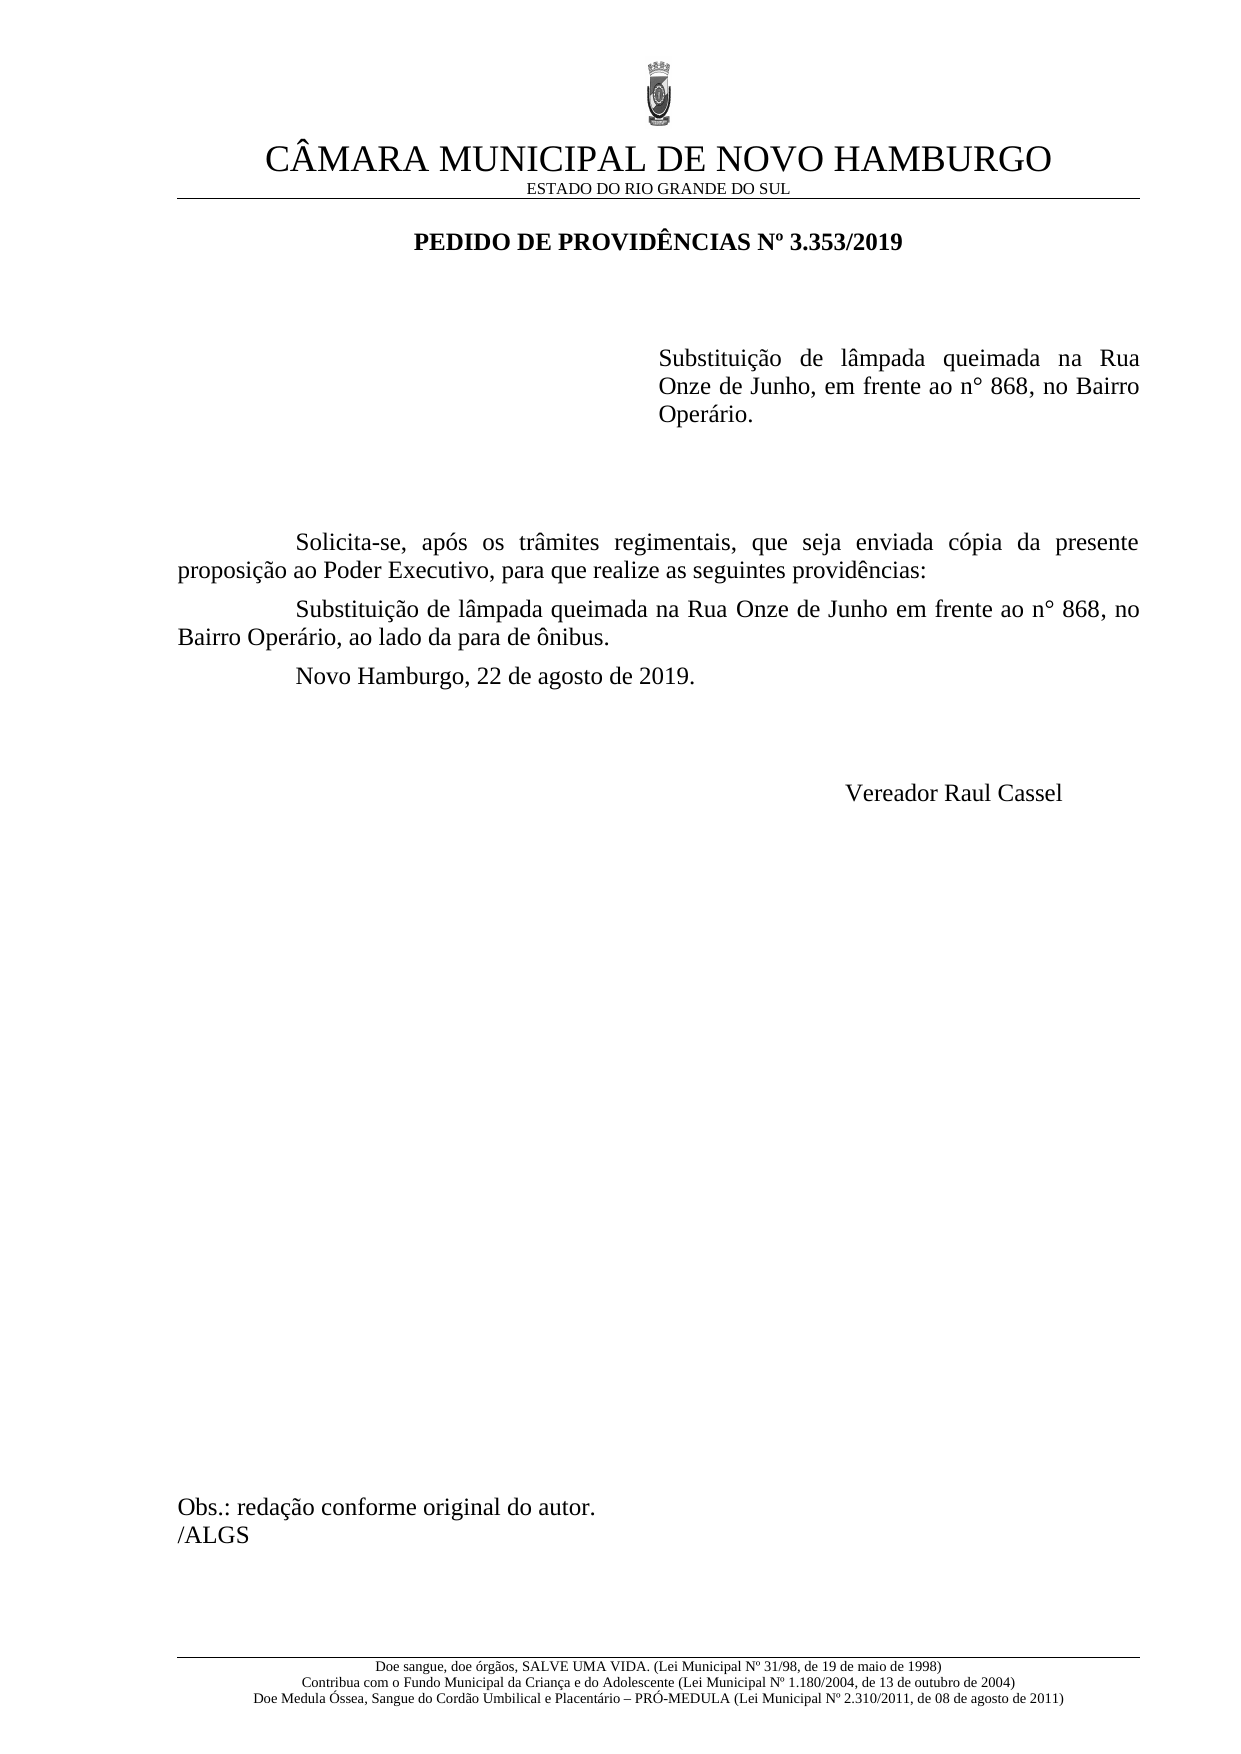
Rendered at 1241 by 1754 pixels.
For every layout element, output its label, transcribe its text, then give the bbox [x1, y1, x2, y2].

text /ALGS [177, 1521, 1140, 1548]
text Substituição de lâmpada queimada na Rua Onze de Junho, em frente ao n° 868, no Bairro Operário. [658, 344, 1140, 428]
text Novo Hamburgo, 22 de agosto de 2019. [177, 662, 1140, 690]
text Vereador Raul Cassel [177, 779, 1140, 806]
text Substituição de lâmpada queimada na Rua Onze de Junho em frente ao n° 868, no Bairro Operário, ao lado da para de ônibus. [177, 595, 1140, 651]
text Solicita-se, após os trâmites regimentais, que seja enviada cópia da presente proposição ao Poder Executivo, para que realize as seguintes providências: [177, 528, 1140, 583]
text Obs.: redação conforme original do autor. [177, 1493, 1140, 1521]
text PEDIDO DE PROVIDÊNCIAS Nº 3.353/2019 [177, 228, 1140, 256]
